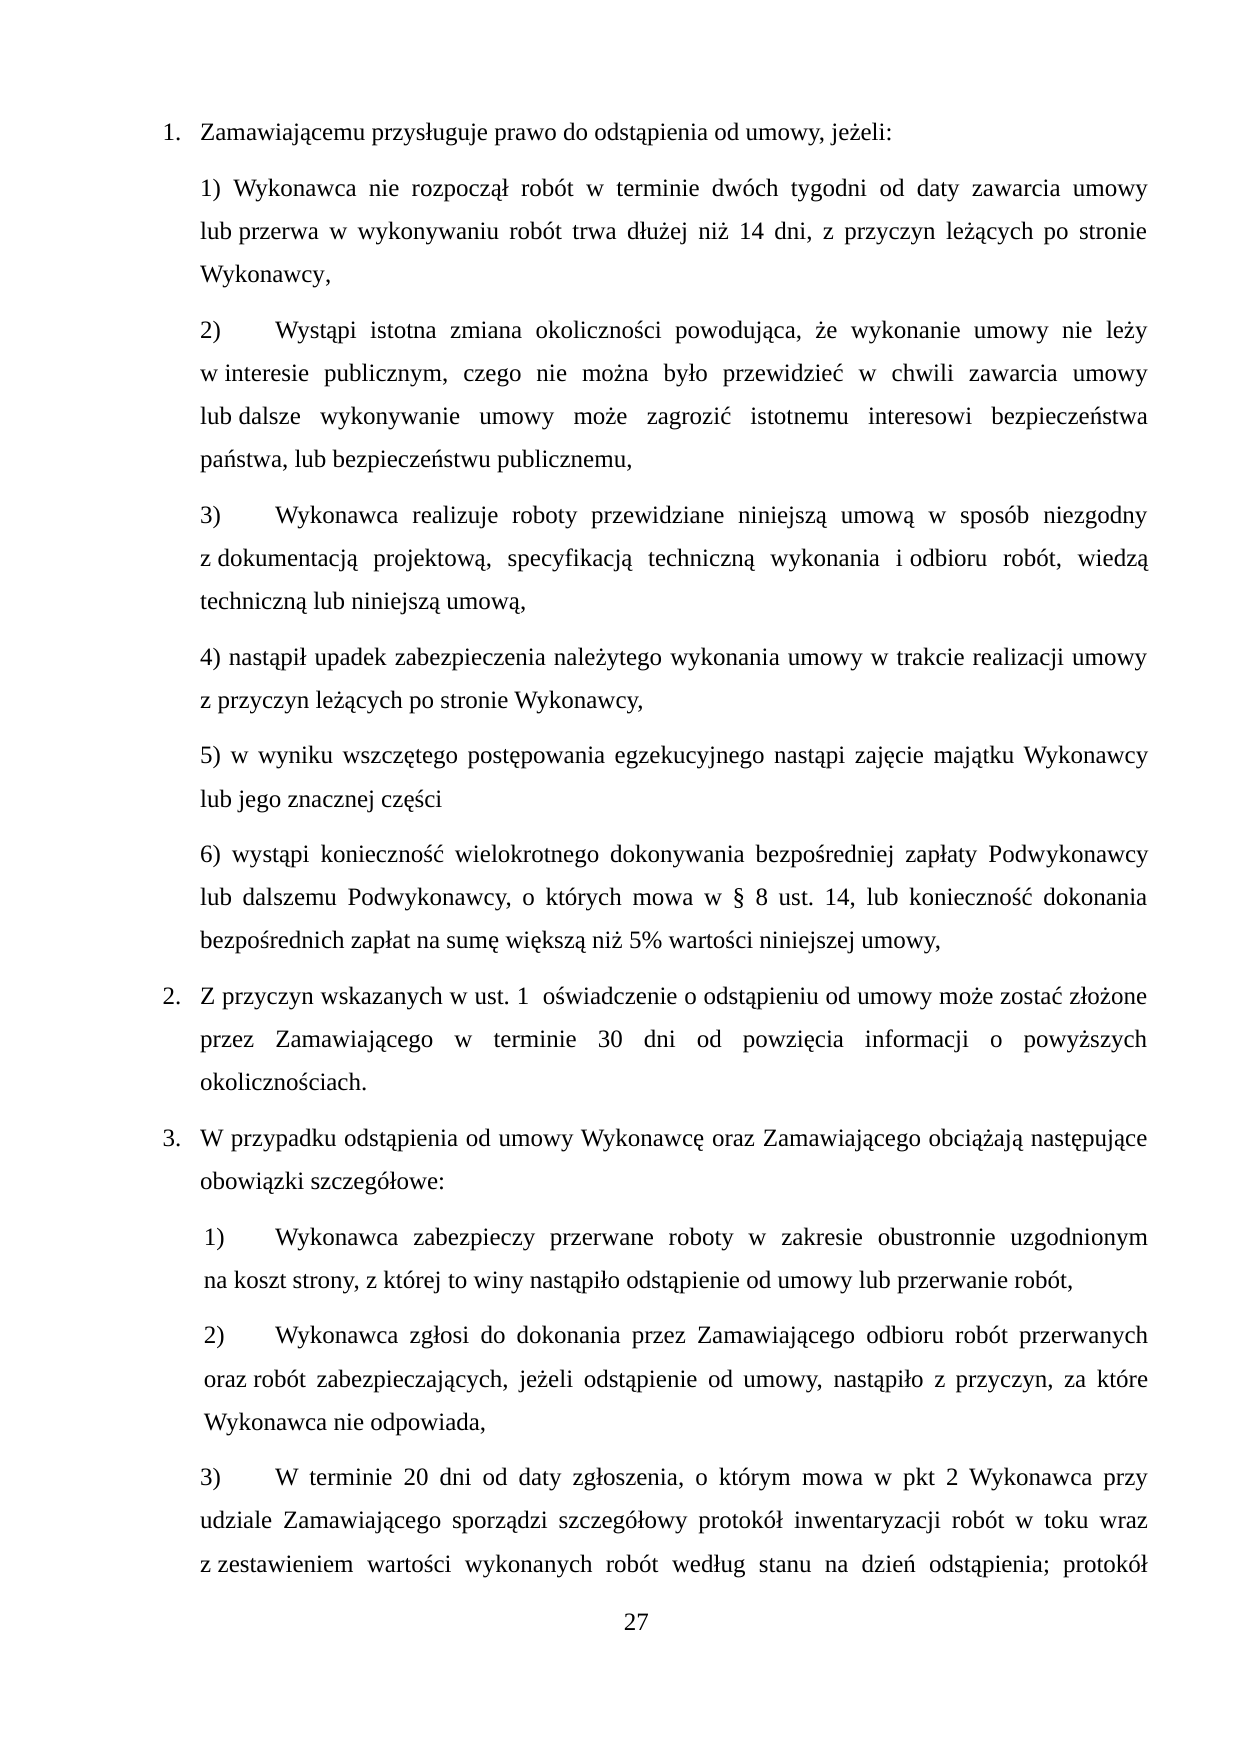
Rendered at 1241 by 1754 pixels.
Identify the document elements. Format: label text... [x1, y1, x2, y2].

list 2) Wykonawca zgłosi do dokonania przez Zamawiającego odbioru robót przerwanych oraz robót zabezpieczających, jeżeli odstąpienie od umowy, nastąpiło z przyczyn, za które Wykonawca nie odpowiada, [204, 1321, 1148, 1436]
list 1) Wykonawca zabezpieczy przerwane roboty w zakresie obustronnie uzgodnionym na koszt strony, z której to winy nastąpiło odstąpienie od umowy lub przerwanie robót, [204, 1222, 1148, 1294]
list 6) wystąpi konieczność wielokrotnego dokonywania bezpośredniej zapłaty Podwykonawcy lub dalszemu Podwykonawcy, o których mowa w § 8 ust. 14, lub konieczność dokonania bezpośrednich zapłat na sumę większą niż 5% wartości niniejszej umowy, [162, 839, 1148, 954]
list Zamawiającemu przysługuje prawo do odstąpienia od umowy, jeżeli: [162, 117, 1148, 146]
list Z przyczyn wskazanych w ust. 1 oświadczenie o odstąpieniu od umowy może zostać złożone przez Zamawiającego w terminie 30 dni od powzięcia informacji o powyższych okolicznościach. [162, 981, 1148, 1096]
list 1) Wykonawca nie rozpoczął robót w terminie dwóch tygodni od daty zawarcia umowy lub przerwa w wykonywaniu robót trwa dłużej niż 14 dni, z przyczyn leżących po stronie Wykonawcy, [162, 173, 1148, 288]
list 3) W terminie 20 dni od daty zgłoszenia, o którym mowa w pkt 2 Wykonawca przy udziale Zamawiającego sporządzi szczegółowy protokół inwentaryzacji robót w toku wraz z zestawieniem wartości wykonanych robót według stanu na dzień odstąpienia; protokół [162, 1462, 1148, 1577]
list 4) nastąpił upadek zabezpieczenia należytego wykonania umowy w trakcie realizacji umowy z przyczyn leżących po stronie Wykonawcy, [162, 642, 1148, 714]
list 3) Wykonawca realizuje roboty przewidziane niniejszą umową w sposób niezgodny z dokumentacją projektową, specyfikacją techniczną wykonania i odbioru robót, wiedzą techniczną lub niniejszą umową, [162, 500, 1148, 615]
list W przypadku odstąpienia od umowy Wykonawcę oraz Zamawiającego obciążają następujące obowiązki szczegółowe: [162, 1123, 1148, 1195]
list 2) Wystąpi istotna zmiana okoliczności powodująca, że wykonanie umowy nie leży w interesie publicznym, czego nie można było przewidzieć w chwili zawarcia umowy lub dalsze wykonywanie umowy może zagrozić istotnemu interesowi bezpieczeństwa państwa, lub bezpieczeństwu publicznemu, [162, 315, 1148, 473]
list 5) w wyniku wszczętego postępowania egzekucyjnego nastąpi zajęcie majątku Wykonawcy lub jego znacznej części [162, 741, 1148, 812]
